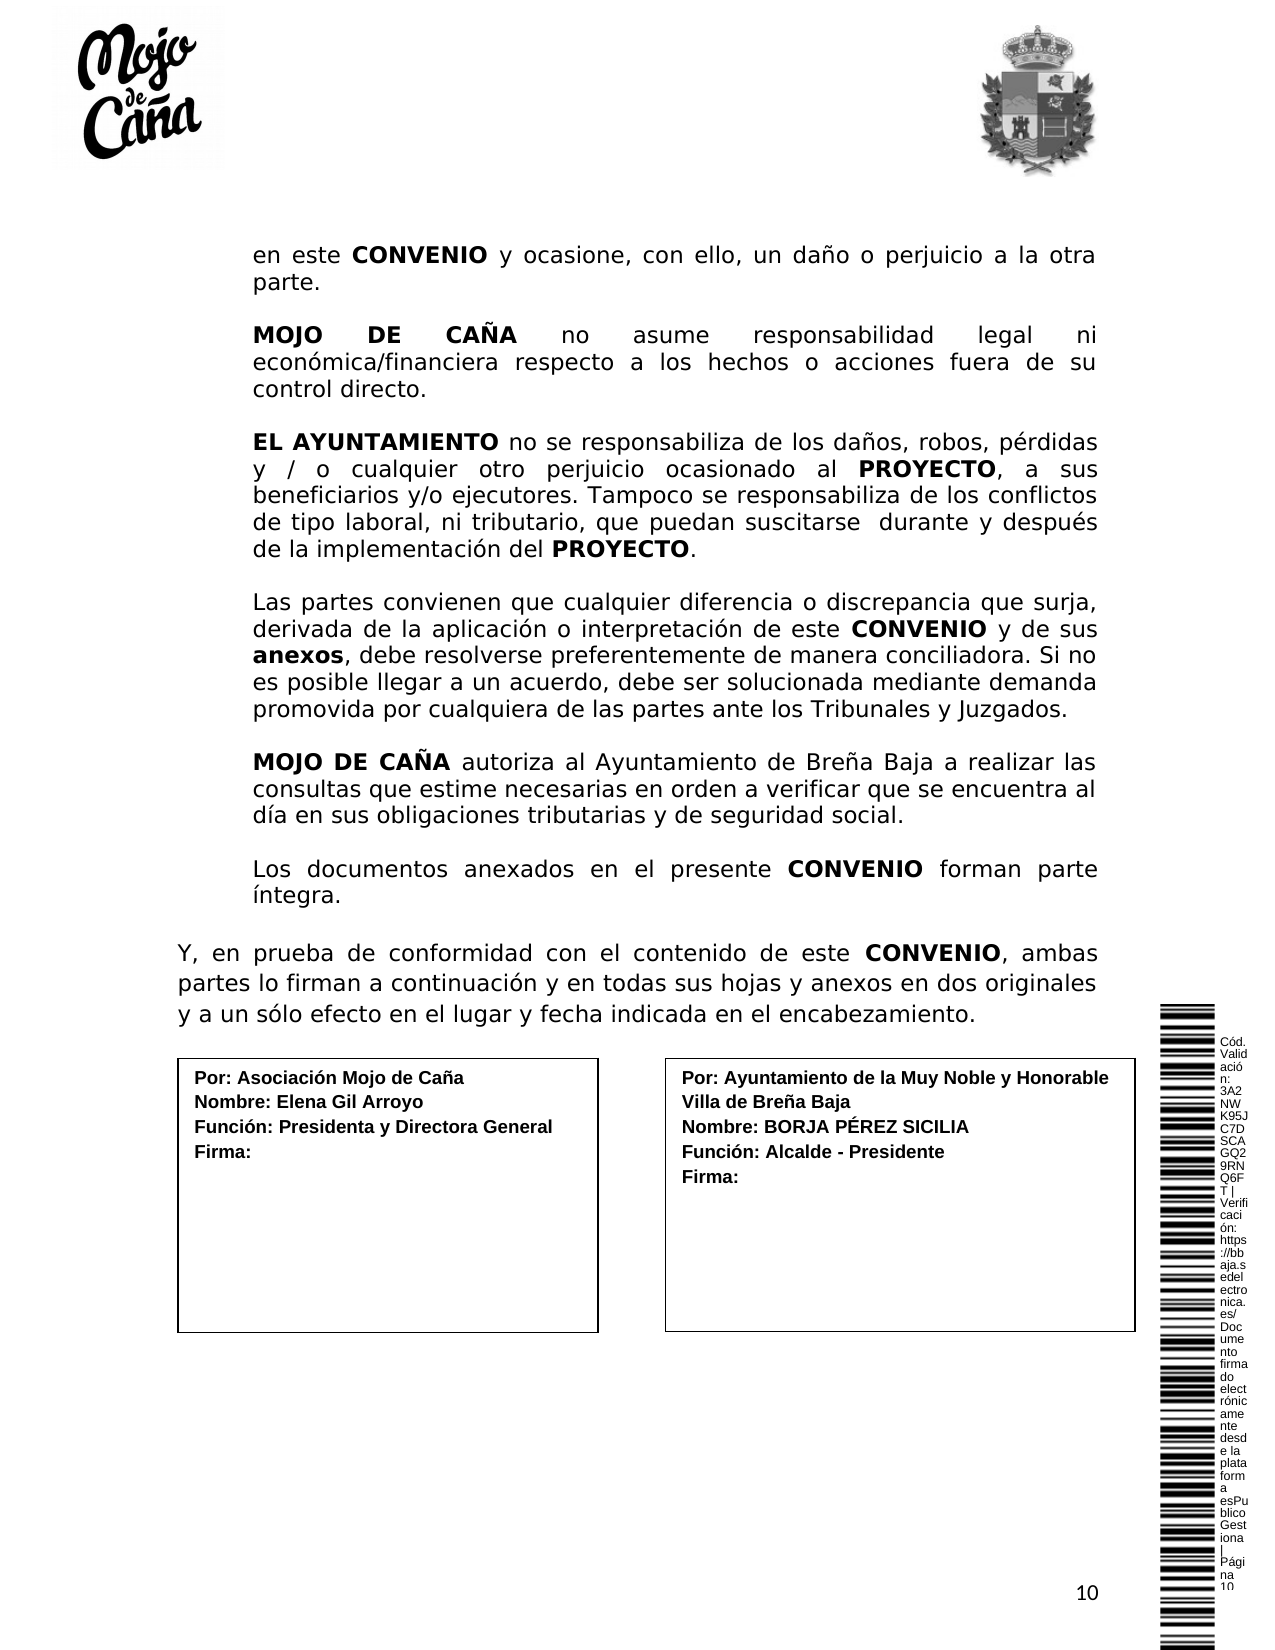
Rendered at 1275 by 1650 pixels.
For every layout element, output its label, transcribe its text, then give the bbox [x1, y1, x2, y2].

text Por: Ayuntamiento de la Muy Noble y Honorable Villa de Breña Baja [682, 1067, 1109, 1113]
text Los documentos anexados en el presente CONVENIO forman parte íntegra. [252, 856, 1098, 909]
text MOJO DE CAÑA no asume responsabilidad legal ni económica/financiera respecto a los hechos o acciones fuera de su control directo. [252, 323, 1097, 403]
text Nombre: BORJA PÉREZ SICILIA [682, 1116, 1134, 1138]
text Y, en prueba de conformidad con el contenido de este CONVENIO, ambas partes lo firman a continuación y en todas sus hojas y anexos en dos originales y a un sólo efecto en el lugar y fecha indicada en el encabezamiento. [177, 940, 1098, 1028]
text EL AYUNTAMIENTO no se responsabiliza de los daños, robos, pérdidas y / o cualquier otro perjuicio ocasionado al PROYECTO, a sus beneficiarios y/o ejecutores. Tampoco se responsabiliza de los conflictos de tipo laboral, ni tributario, que puedan suscitarse durante y después de la implementación del PROYECTO. [252, 429, 1098, 563]
text Función: Alcalde - Presidente Firma: [682, 1141, 996, 1187]
text MOJO DE CAÑA autoriza al Ayuntamiento de Breña Baja a realizar las consultas que estime necesarias en orden a verificar que se encuentra al día en sus obligaciones tributarias y de seguridad social. [252, 749, 1097, 829]
text en este CONVENIO y ocasione, con ello, un daño o perjuicio a la otra parte. [252, 243, 1097, 296]
text Cód. Validación: 3A2NWK95JC7DSCAGQ29RNQ6FT | Verificación: https://bbaja.sedelectronica.es/ Documento firmado electrónicamente desde la plataforma esPublico Gestiona | Página 10 de 12 [1220, 1037, 1248, 1590]
text Función: Presidenta y Directora General Firma: [194, 1116, 597, 1162]
text Las partes convienen que cualquier diferencia o discrepancia que surja, derivada de la aplicación o interpretación de este CONVENIO y de sus anexos, debe resolverse preferentemente de manera conciliadora. Si no es posible llegar a un acuerdo, debe ser solucionada mediante demanda promovida por cualquiera de las partes ante los Tribunales y Juzgados. [252, 589, 1098, 723]
text Por: Asociación Mojo de Caña Nombre: Elena Gil Arroyo [194, 1067, 534, 1113]
text 10 [167, 1578, 1098, 1606]
